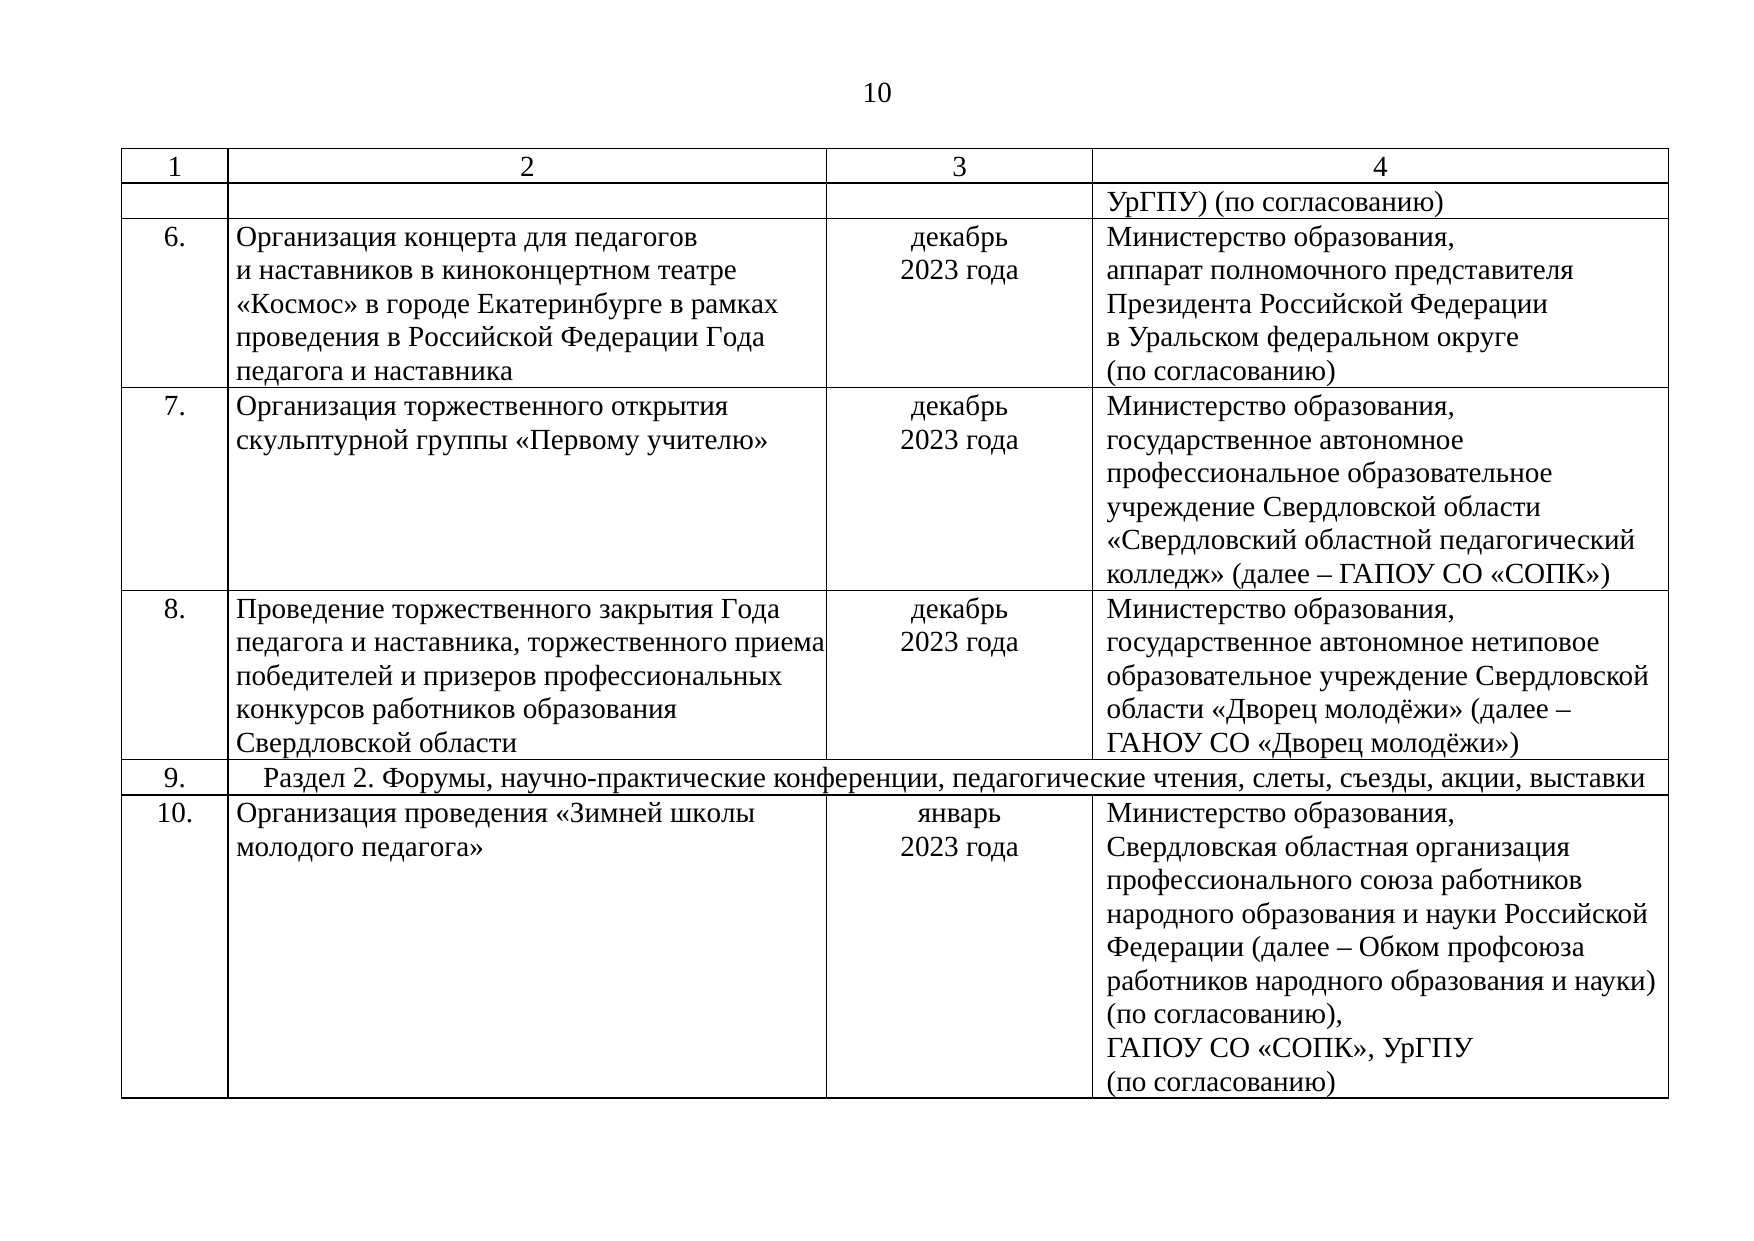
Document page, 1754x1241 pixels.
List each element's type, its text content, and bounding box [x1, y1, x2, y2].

table_header 1 [122, 149, 227, 182]
table_cell Раздел 2. Форумы, научно-практические конференции, педагогические чтения, слеты, съезды, акции, выставки [229, 760, 1668, 794]
table_cell Организация торжественного открытия скульптурной группы «Первому учителю» [229, 388, 826, 589]
table_cell [122, 219, 227, 387]
table_header 3 [827, 149, 1092, 182]
table_cell [122, 388, 227, 589]
table_cell [122, 184, 227, 217]
table_cell декабрь 2023 года [827, 388, 1092, 589]
table_cell [122, 796, 227, 1097]
table_cell Организация проведения «Зимней школы молодого педагога» [229, 796, 826, 1097]
table_cell [229, 184, 826, 217]
table_cell [122, 760, 227, 794]
table_cell [122, 591, 227, 759]
table_header 2 [229, 149, 826, 182]
table_cell Министерство образования, государственное автономное профессиональное образовательное учреждение Свердловской области «Свердловский областной педагогический колледж» (далее – ГАПОУ СО «СОПК») [1093, 388, 1668, 589]
table_cell январь 2023 года [827, 796, 1092, 1097]
table_cell Министерство образования, аппарат полномочного представителя Президента Российской Федерации в Уральском федеральном округе (по согласованию) [1093, 219, 1668, 387]
table_cell [827, 184, 1092, 217]
table_cell Министерство образования, государственное автономное нетиповое образовательное учреждение Свердловской области «Дворец молодёжи» (далее – ГАНОУ СО «Дворец молодёжи») [1093, 591, 1668, 759]
table_cell УрГПУ) (по согласованию) [1093, 184, 1668, 217]
table_cell Проведение торжественного закрытия Года педагога и наставника, торжественного приема победителей и призеров профессиональных конкурсов работников образования Свердловской области [229, 591, 826, 759]
table_cell декабрь 2023 года [827, 591, 1092, 759]
table_header 4 [1093, 149, 1668, 182]
table_cell Министерство образования, Свердловская областная организация профессионального союза работников народного образования и науки Российской Федерации (далее – Обком профсоюза работников народного образования и науки) (по согласованию), ГАПОУ СО «СОПК», УрГПУ (по согласованию) [1093, 796, 1668, 1097]
table_cell Организация концерта для педагогов и наставников в киноконцертном театре «Космос» в городе Екатеринбурге в рамках проведения в Российской Федерации Года педагога и наставника [229, 219, 826, 387]
table_cell декабрь 2023 года [827, 219, 1092, 387]
